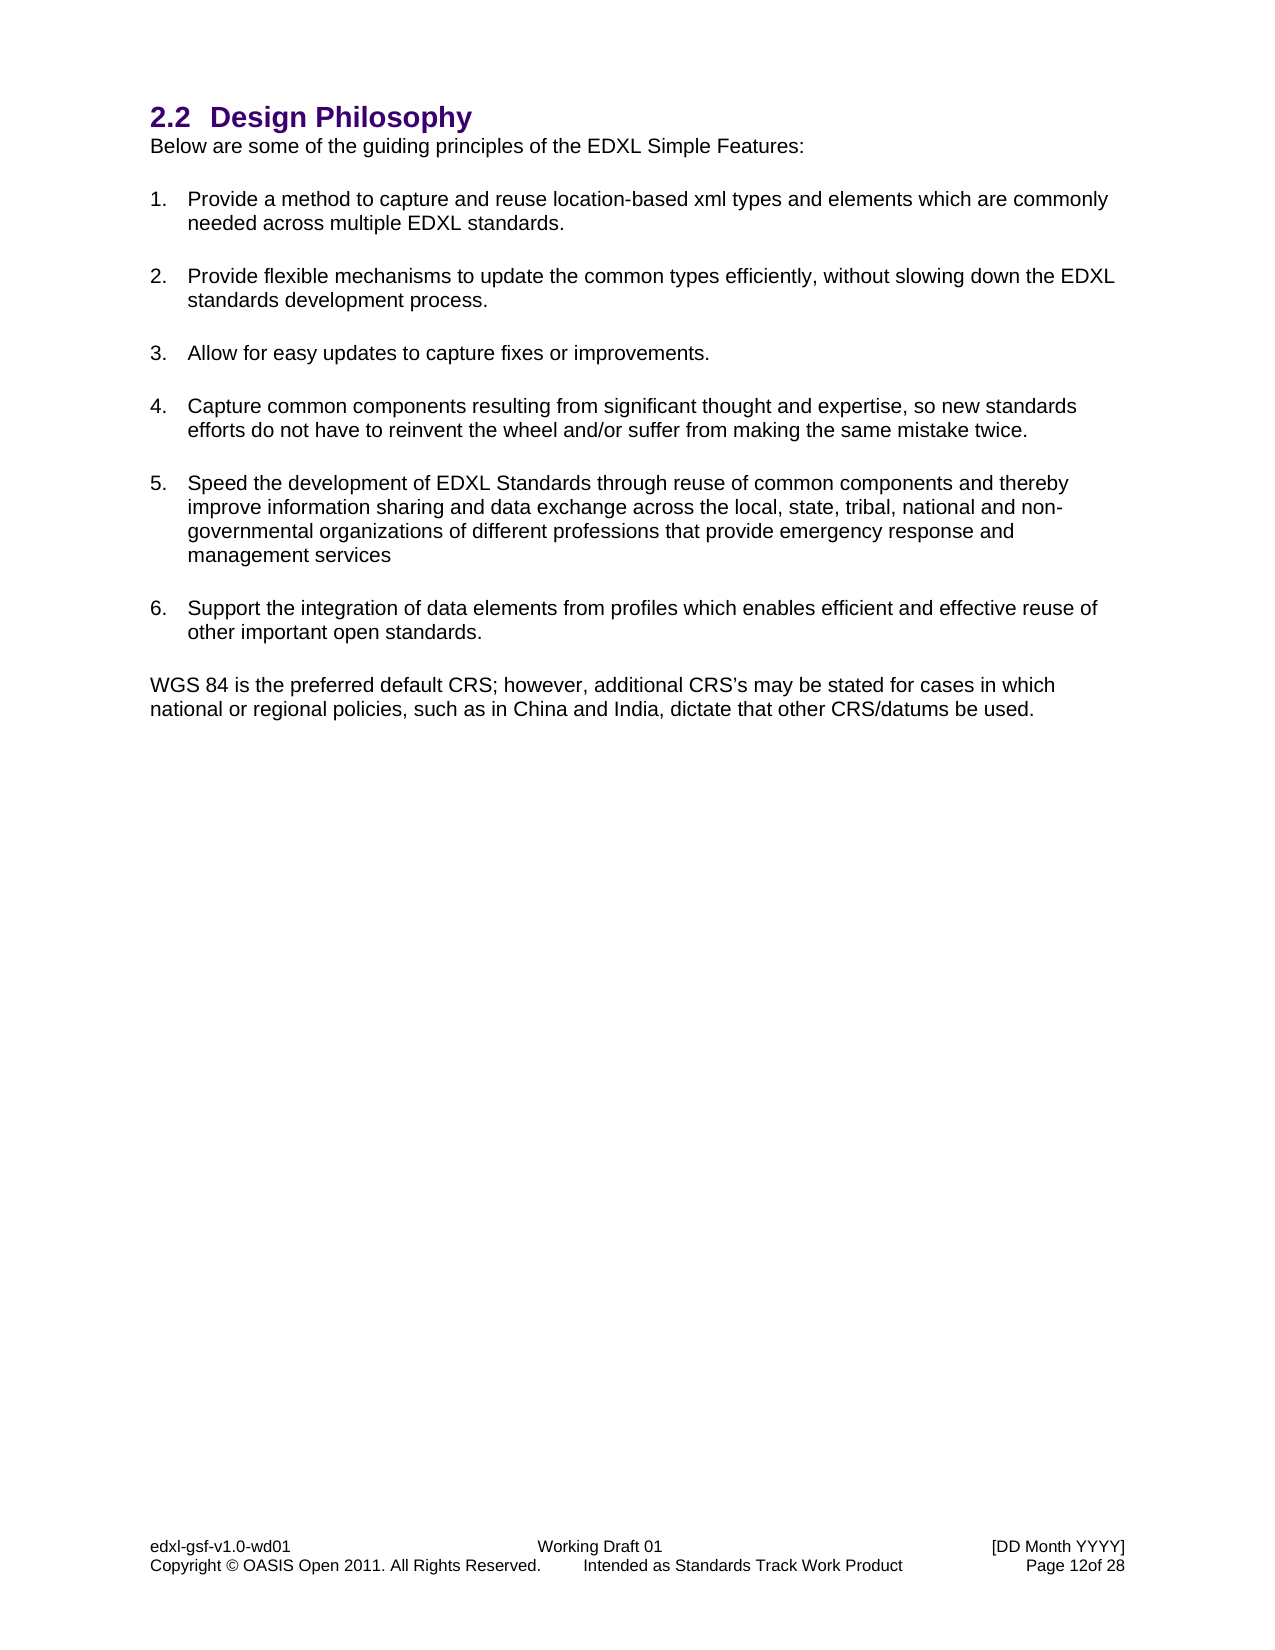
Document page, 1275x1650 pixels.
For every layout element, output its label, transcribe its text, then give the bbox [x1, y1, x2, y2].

subtitle Design Philosophy [150, 100, 1125, 133]
text Below are some of the guiding principles of the EDXL Simple Features: [150, 133, 1125, 157]
list Provide a method to capture and reuse location-based xml types and elements which are commonly needed across multiple EDXL standards. [150, 187, 1125, 234]
list Provide flexible mechanisms to update the common types efficiently, without slowing down the EDXL standards development process. [150, 264, 1125, 312]
list Allow for easy updates to capture fixes or improvements. [150, 341, 1125, 365]
list Support the integration of data elements from profiles which enables efficient and effective reuse of other important open standards. [150, 596, 1125, 644]
text WGS 84 is the preferred default CRS; however, additional CRS’s may be stated for cases in which national or regional policies, such as in China and India, dictate that other CRS/datums be used. [150, 673, 1125, 721]
list Speed the development of EDXL Standards through reuse of common components and thereby improve information sharing and data exchange across the local, state, tribal, national and non-governmental organizations of different professions that provide emergency response and management services [150, 471, 1125, 567]
list Capture common components resulting from significant thought and expertise, so new standards efforts do not have to reinvent the wheel and/or suffer from making the same mistake twice. [150, 394, 1125, 442]
